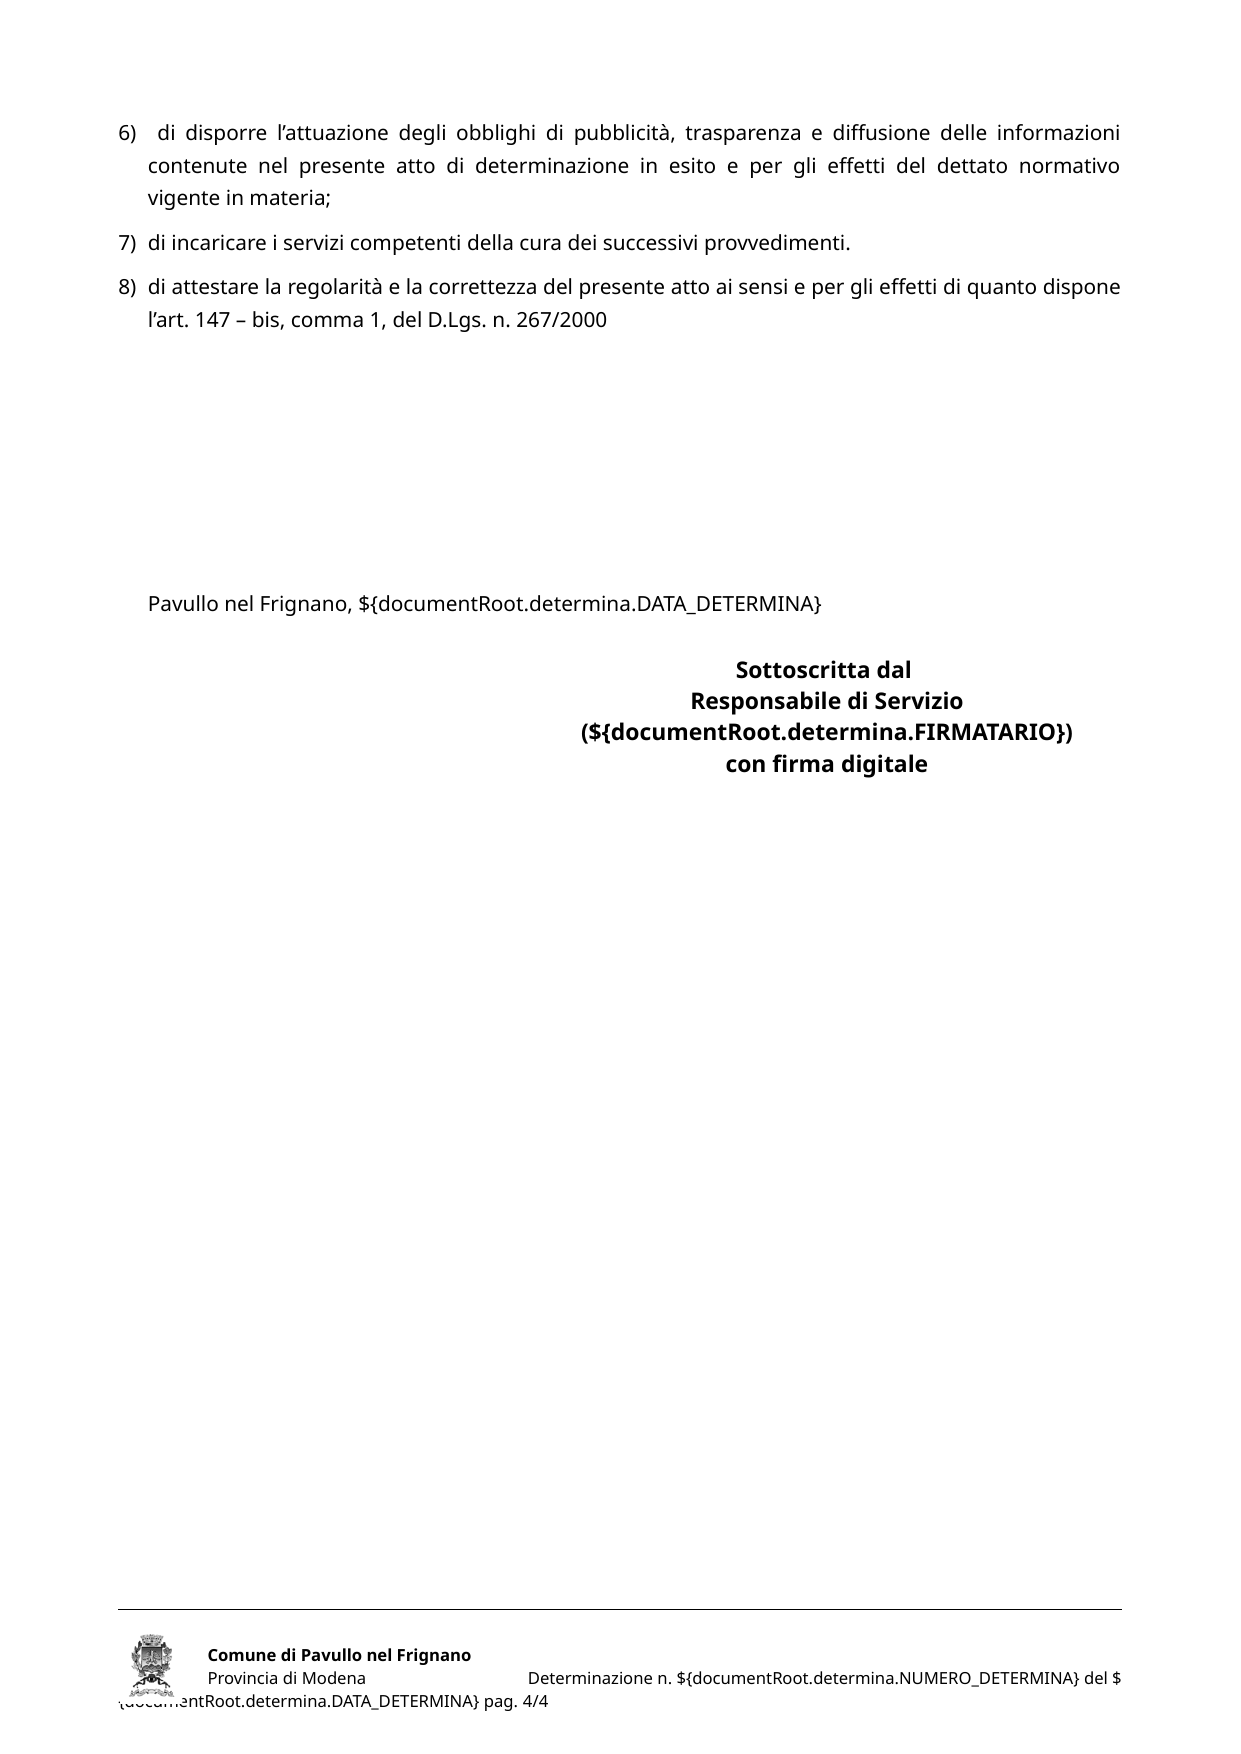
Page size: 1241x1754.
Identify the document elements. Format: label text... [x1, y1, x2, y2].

text Pavullo nel Frignano, ${documentRoot.determina.DATA_DETERMINA} [118, 589, 1122, 617]
list di attestare la regolarità e la correttezza del presente atto ai sensi e per gli effetti di quanto dispone l’art. 147 – bis, comma 1, del D.Lgs. n. 267/2000 [118, 272, 1122, 333]
text con firma digitale [532, 748, 1122, 779]
text Sottoscritta dal [532, 654, 1122, 685]
list di disporre l’attuazione degli obblighi di pubblicità, trasparenza e diffusione delle informazioni contenute nel presente atto di determinazione in esito e per gli effetti del dettato normativo vigente in materia; [118, 118, 1122, 212]
list di incaricare i servizi competenti della cura dei successivi provvedimenti. [118, 228, 1122, 256]
text (${documentRoot.determina.FIRMATARIO}) [532, 716, 1122, 748]
text Responsabile di Servizio [532, 685, 1122, 716]
picture [120, 1631, 183, 1704]
